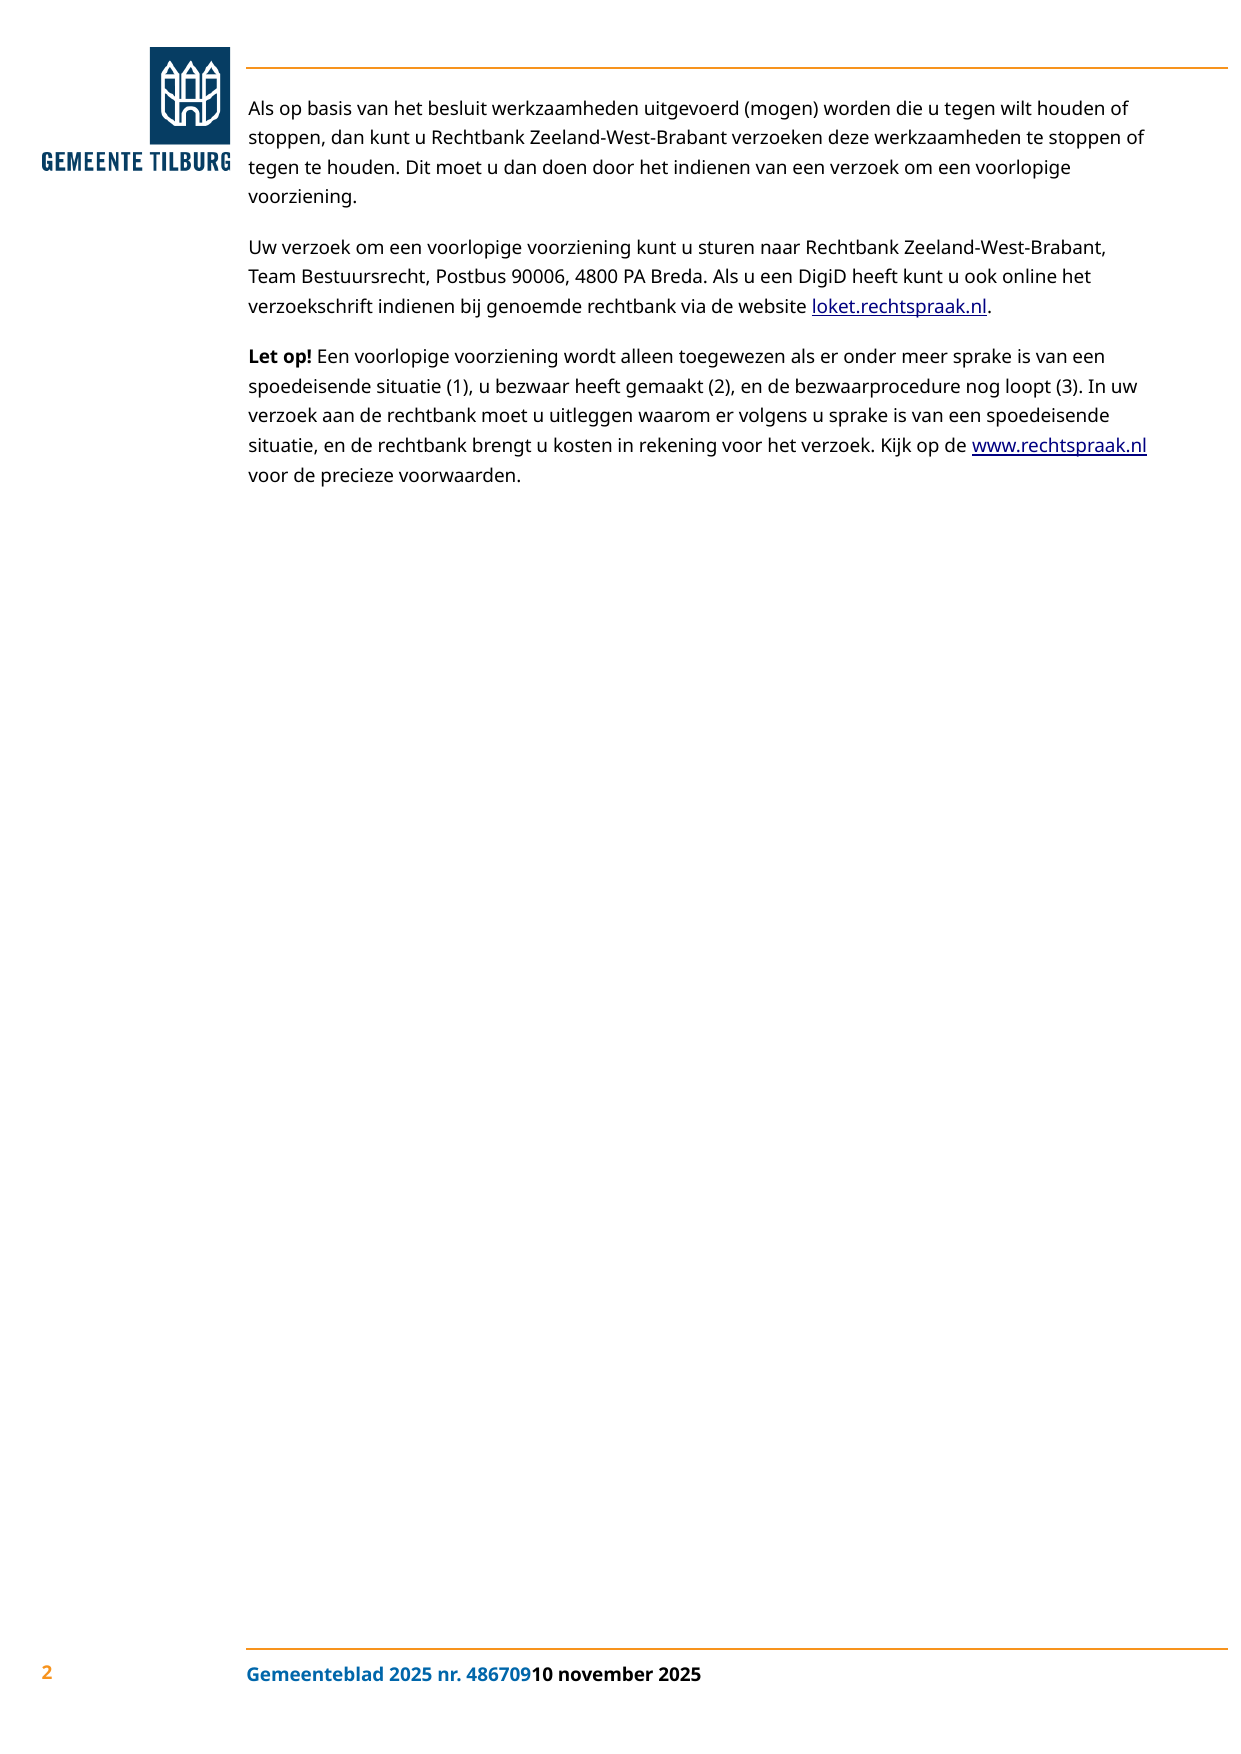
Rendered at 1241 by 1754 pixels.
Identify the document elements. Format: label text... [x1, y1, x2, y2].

text Uw verzoek om een voorlopige voorziening kunt u sturen naar Rechtbank Zeeland-West-Brabant, Team Bestuursrecht, Postbus 90006, 4800 PA Breda. Als u een DigiD heeft kunt u ook online het verzoekschrift indienen bij genoemde rechtbank via de website loket.rechtspraak.nl. [248, 234, 1152, 319]
text Let op! Een voorlopige voorziening wordt alleen toegewezen als er onder meer sprake is van een spoedeisende situatie (1), u bezwaar heeft gemaakt (2), en de bezwaarprocedure nog loopt (3). In uw verzoek aan de rechtbank moet u uitleggen waarom er volgens u sprake is van een spoedeisende situatie, en de rechtbank brengt u kosten in rekening voor het verzoek. Kijk op de www.rechtspraak.nl voor de precieze voorwaarden. [248, 343, 1152, 488]
text Als op basis van het besluit werkzaamheden uitgevoerd (mogen) worden die u tegen wilt houden of stoppen, dan kunt u Rechtbank Zeeland-West-Brabant verzoeken deze werkzaamheden te stoppen of tegen te houden. Dit moet u dan doen door het indienen van een verzoek om een voorlopige voorziening. [248, 95, 1152, 209]
picture [41, 47, 231, 172]
